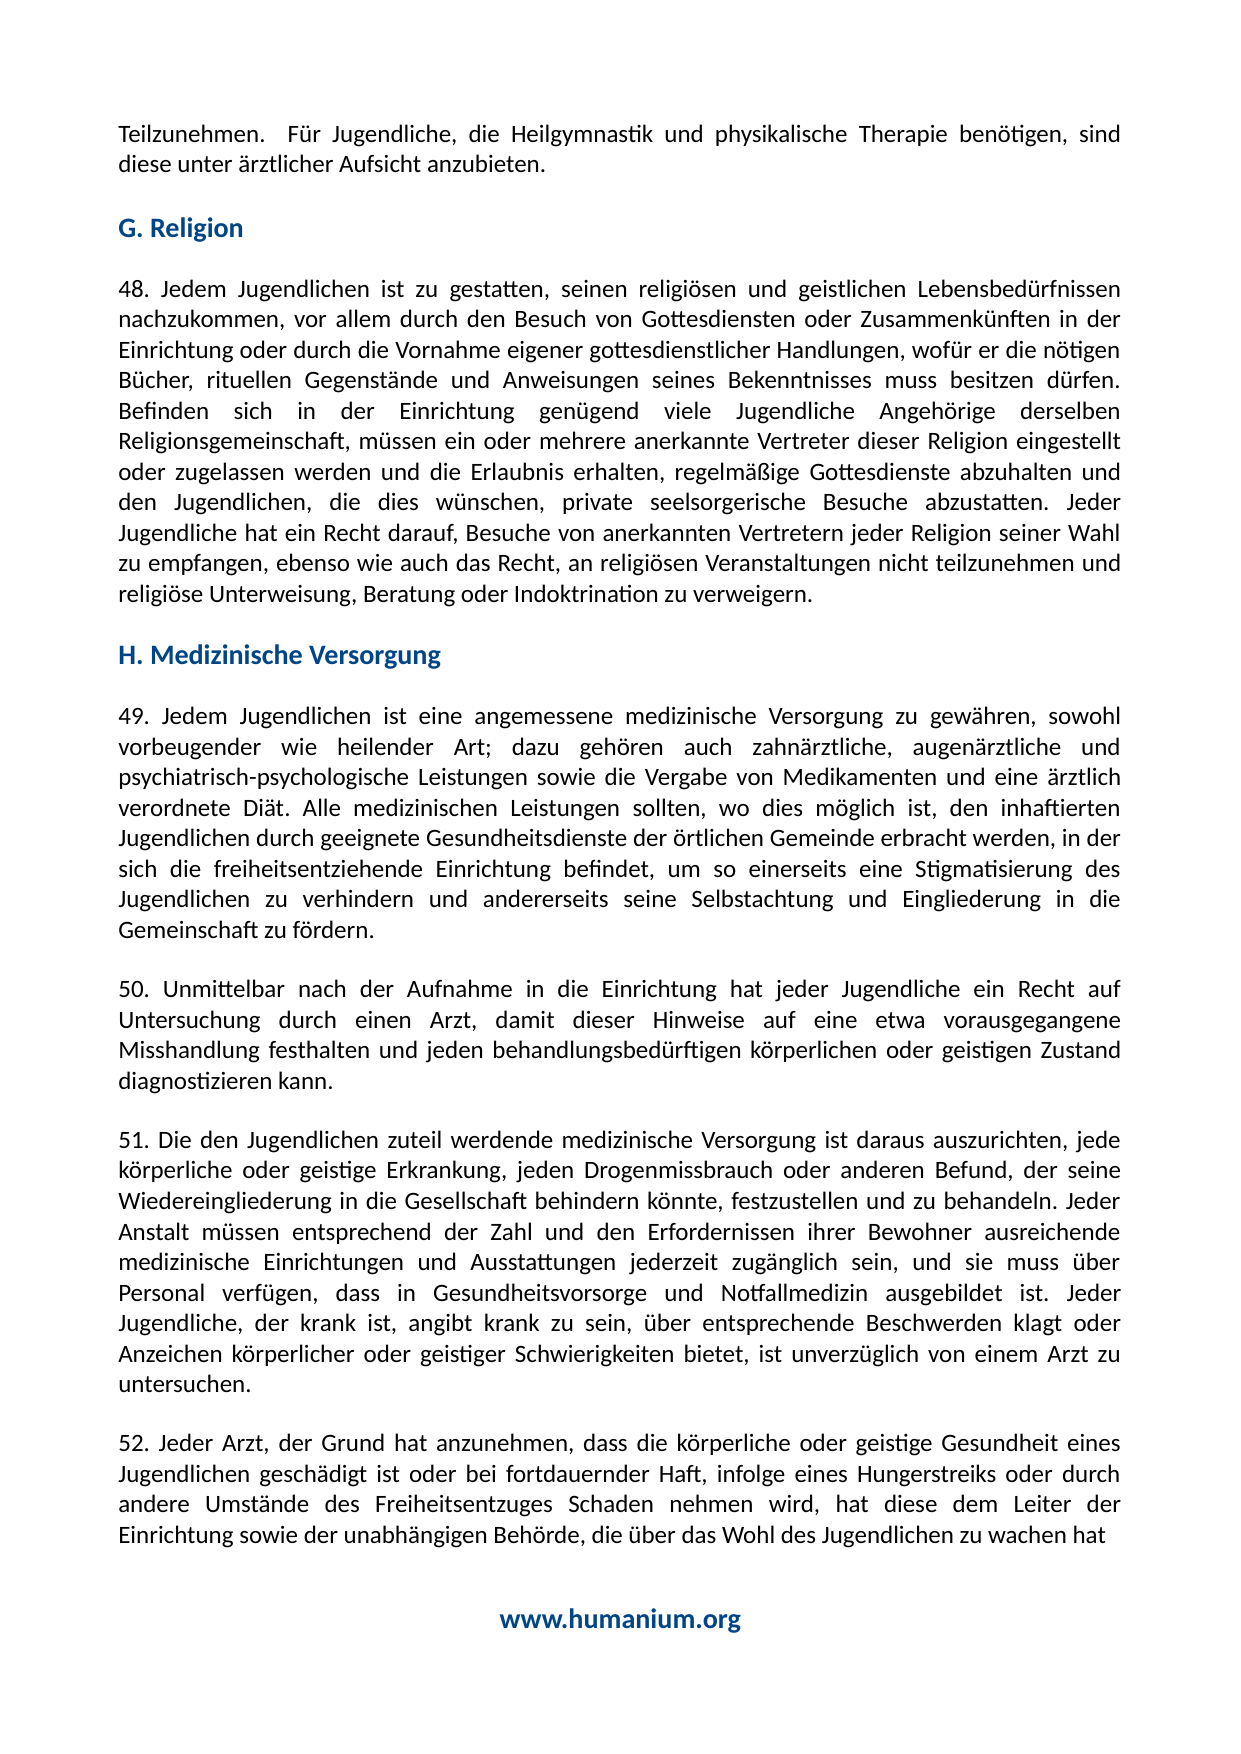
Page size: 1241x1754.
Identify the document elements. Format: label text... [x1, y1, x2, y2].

subtitle H. Medizinische Versorgung [118, 637, 1122, 672]
subtitle Teilzunehmen. Für Jugendliche, die Heilgymnastik und physikalische Therapie benötigen, sind diese unter ärztlicher Aufsicht anzubieten. [118, 118, 1122, 179]
subtitle 51. Die den Jugendlichen zuteil werdende medizinische Versorgung ist daraus auszurichten, jede körperliche oder geistige Erkrankung, jeden Drogenmissbrauch oder anderen Befund, der seine Wiedereingliederung in die Gesellschaft behindern könnte, festzustellen und zu behandeln. Jeder Anstalt müssen entsprechend der Zahl und den Erfordernissen ihrer Bewohner ausreichende medizinische Einrichtungen und Ausstattungen jederzeit zugänglich sein, und sie muss über Personal verfügen, dass in Gesundheitsvorsorge und Notfallmedizin ausgebildet ist. Jeder Jugendliche, der krank ist, angibt krank zu sein, über entsprechende Beschwerden klagt oder Anzeichen körperlicher oder geistiger Schwierigkeiten bietet, ist unverzüglich von einem Arzt zu untersuchen. [118, 1124, 1122, 1399]
subtitle 52. Jeder Arzt, der Grund hat anzunehmen, dass die körperliche oder geistige Gesundheit eines Jugendlichen geschädigt ist oder bei fortdauernder Haft, infolge eines Hungerstreiks oder durch andere Umstände des Freiheitsentzuges Schaden nehmen wird, hat diese dem Leiter der Einrichtung sowie der unabhängigen Behörde, die über das Wohl des Jugendlichen zu wachen hat [118, 1428, 1122, 1550]
subtitle 49. Jedem Jugendlichen ist eine angemessene medizinische Versorgung zu gewähren, sowohl vorbeugender wie heilender Art; dazu gehören auch zahnärztliche, augenärztliche und psychiatrisch-psychologische Leistungen sowie die Vergabe von Medikamenten und eine ärztlich verordnete Diät. Alle medizinischen Leistungen sollten, wo dies möglich ist, den inhaftierten Jugendlichen durch geeignete Gesundheitsdienste der örtlichen Gemeinde erbracht werden, in der sich die freiheitsentziehende Einrichtung befindet, um so einerseits eine Stigmatisierung des Jugendlichen zu verhindern und andererseits seine Selbstachtung und Eingliederung in die Gemeinschaft zu fördern. [118, 700, 1122, 944]
subtitle 48. Jedem Jugendlichen ist zu gestatten, seinen religiösen und geistlichen Lebensbedürfnissen nachzukommen, vor allem durch den Besuch von Gottesdiensten oder Zusammenkünften in der Einrichtung oder durch die Vornahme eigener gottesdienstlicher Handlungen, wofür er die nötigen Bücher, rituellen Gegenstände und Anweisungen seines Bekenntnisses muss besitzen dürfen. Befinden sich in der Einrichtung genügend viele Jugendliche Angehörige derselben Religionsgemeinschaft, müssen ein oder mehrere anerkannte Vertreter dieser Religion eingestellt oder zugelassen werden und die Erlaubnis erhalten, regelmäßige Gottesdienste abzuhalten und den Jugendlichen, die dies wünschen, private seelsorgerische Besuche abzustatten. Jeder Jugendliche hat ein Recht darauf, Besuche von anerkannten Vertretern jeder Religion seiner Wahl zu empfangen, ebenso wie auch das Recht, an religiösen Veranstaltungen nicht teilzunehmen und religiöse Unterweisung, Beratung oder Indoktrination zu verweigern. [118, 273, 1122, 608]
subtitle 50. Unmittelbar nach der Aufnahme in die Einrichtung hat jeder Jugendliche ein Recht auf Untersuchung durch einen Arzt, damit dieser Hinweise auf eine etwa vorausgegangene Misshandlung festhalten und jeden behandlungsbedürftigen körperlichen oder geistigen Zustand diagnostizieren kann. [118, 973, 1122, 1095]
subtitle G. Religion [118, 210, 1122, 244]
